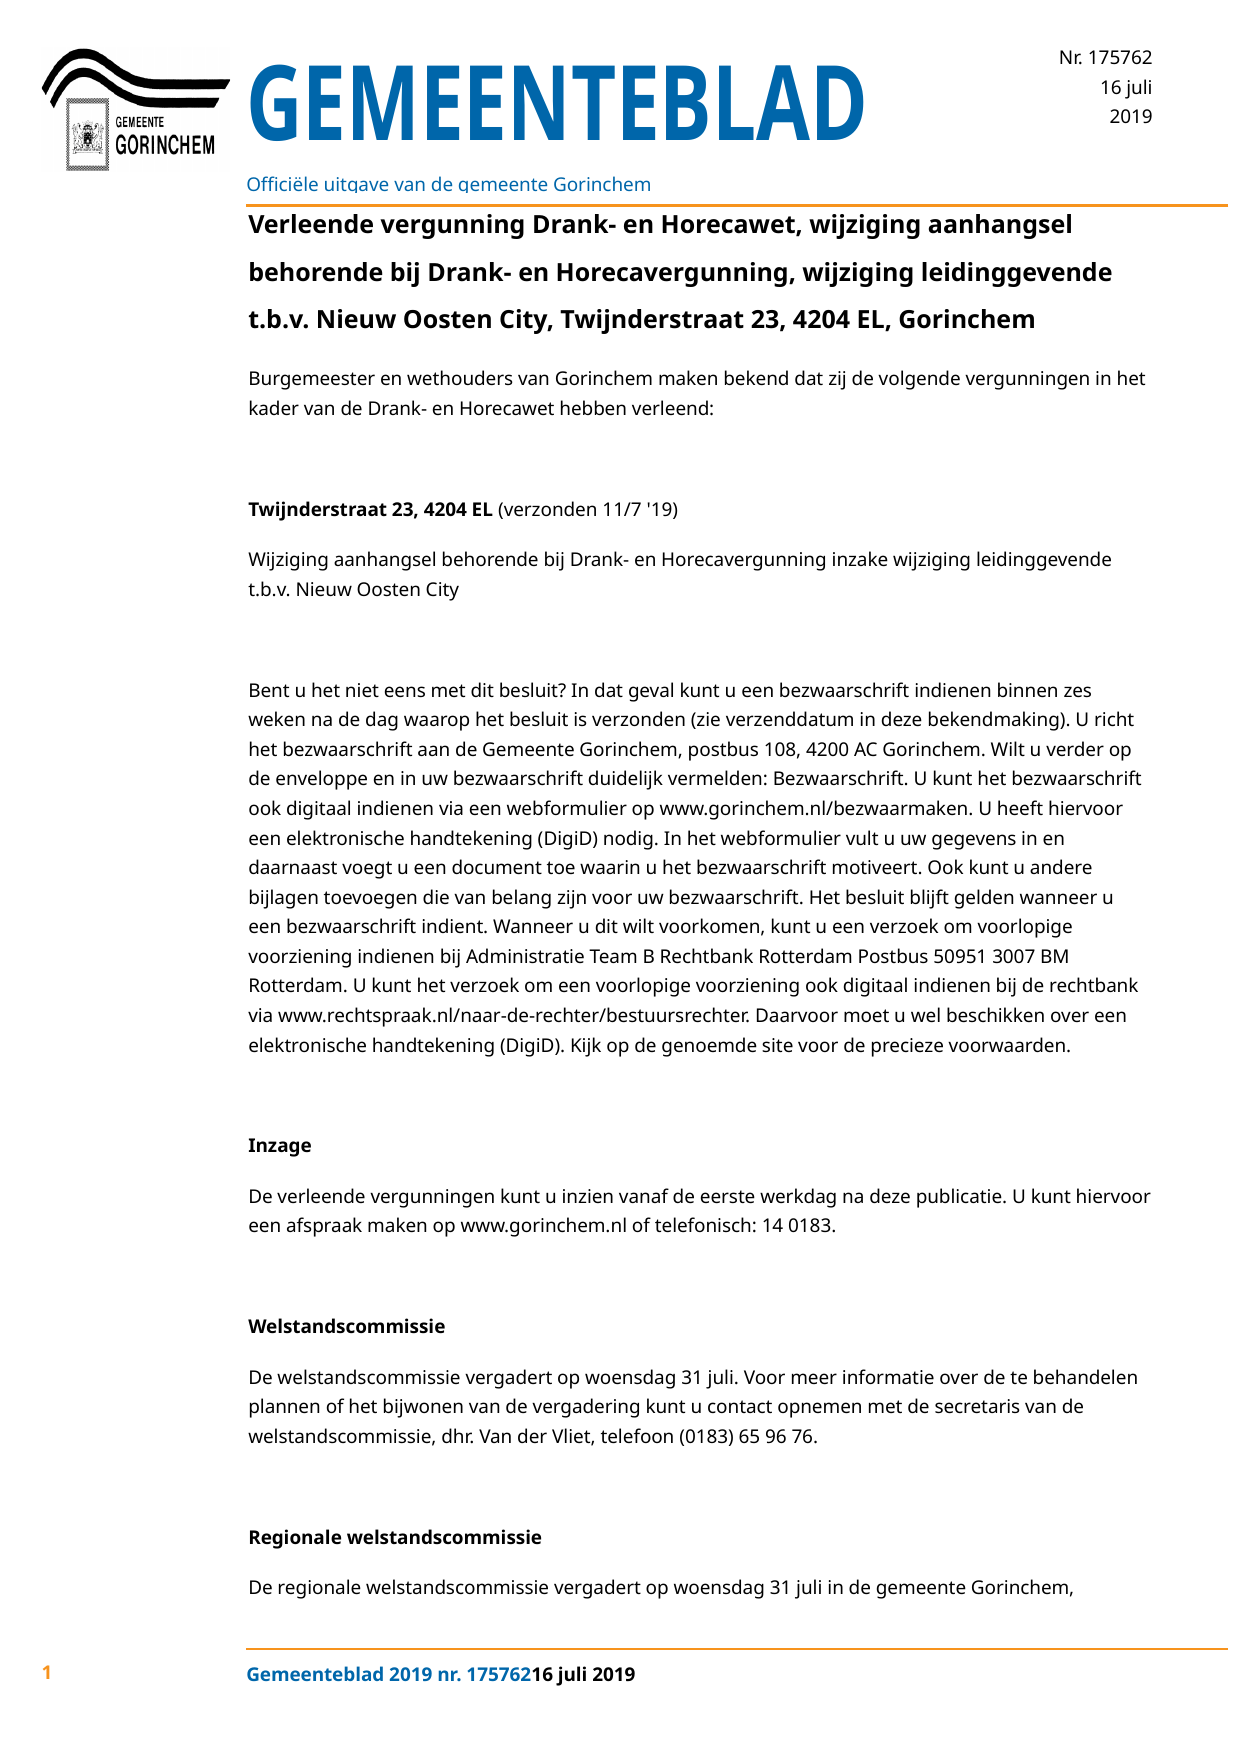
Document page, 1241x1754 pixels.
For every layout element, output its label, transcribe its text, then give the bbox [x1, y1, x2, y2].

text De regionale welstandscommissie vergadert op woensdag 31 juli in de gemeente Gorinchem, [248, 1574, 1152, 1600]
text Twijnderstraat 23, 4204 EL (verzonden 11/7 '19) [248, 496, 1152, 522]
text Verleende vergunning Drank- en Horecawet, wijziging aanhangsel behorende bij Drank- en Horecavergunning, wijziging leidinggevende t.b.v. Nieuw Oosten City, Twijnderstraat 23, 4204 EL, Gorinchem [248, 207, 1152, 336]
text Inzage [248, 1133, 1152, 1158]
picture [41, 47, 231, 172]
text Burgemeester en wethouders van Gorinchem maken bekend dat zij de volgende vergunningen in het kader van de Drank- en Horecawet hebben verleend: [248, 366, 1152, 421]
text De verleende vergunningen kunt u inzien vanaf de eerste werkdag na deze publicatie. U kunt hiervoor een afspraak maken op www.gorinchem.nl of telefonisch: 14 0183. [248, 1183, 1152, 1238]
text Regionale welstandscommissie [248, 1524, 1152, 1549]
text Wijziging aanhangsel behorende bij Drank- en Horecavergunning inzake wijziging leidinggevende t.b.v. Nieuw Oosten City [248, 546, 1152, 602]
text De welstandscommissie vergadert op woensdag 31 juli. Voor meer informatie over de te behandelen plannen of het bijwonen van de vergadering kunt u contact opnemen met de secretaris van de welstandscommissie, dhr. Van der Vliet, telefoon (0183) 65 96 76. [248, 1364, 1152, 1449]
text Bent u het niet eens met dit besluit? In dat geval kunt u een bezwaarschrift indienen binnen zes weken na de dag waarop het besluit is verzonden (zie verzenddatum in deze bekendmaking). U richt het bezwaarschrift aan de Gemeente Gorinchem, postbus 108, 4200 AC Gorinchem. Wilt u verder op de enveloppe en in uw bezwaarschrift duidelijk vermelden: Bezwaarschrift. U kunt het bezwaarschrift ook digitaal indienen via een webformulier op www.gorinchem.nl/bezwaarmaken. U heeft hiervoor een elektronische handtekening (DigiD) nodig. In het webformulier vult u uw gegevens in en daarnaast voegt u een document toe waarin u het bezwaarschrift motiveert. Ook kunt u andere bijlagen toevoegen die van belang zijn voor uw bezwaarschrift. Het besluit blijft gelden wanneer u een bezwaarschrift indient. Wanneer u dit wilt voorkomen, kunt u een verzoek om voorlopige voorziening indienen bij Administratie Team B Rechtbank Rotterdam Postbus 50951 3007 BM Rotterdam. U kunt het verzoek om een voorlopige voorziening ook digitaal indienen bij de rechtbank via www.rechtspraak.nl/naar-de-rechter/bestuursrechter. Daarvoor moet u wel beschikken over een elektronische handtekening (DigiD). Kijk op de genoemde site voor de precieze voorwaarden. [248, 677, 1152, 1057]
text Welstandscommissie [248, 1313, 1152, 1339]
